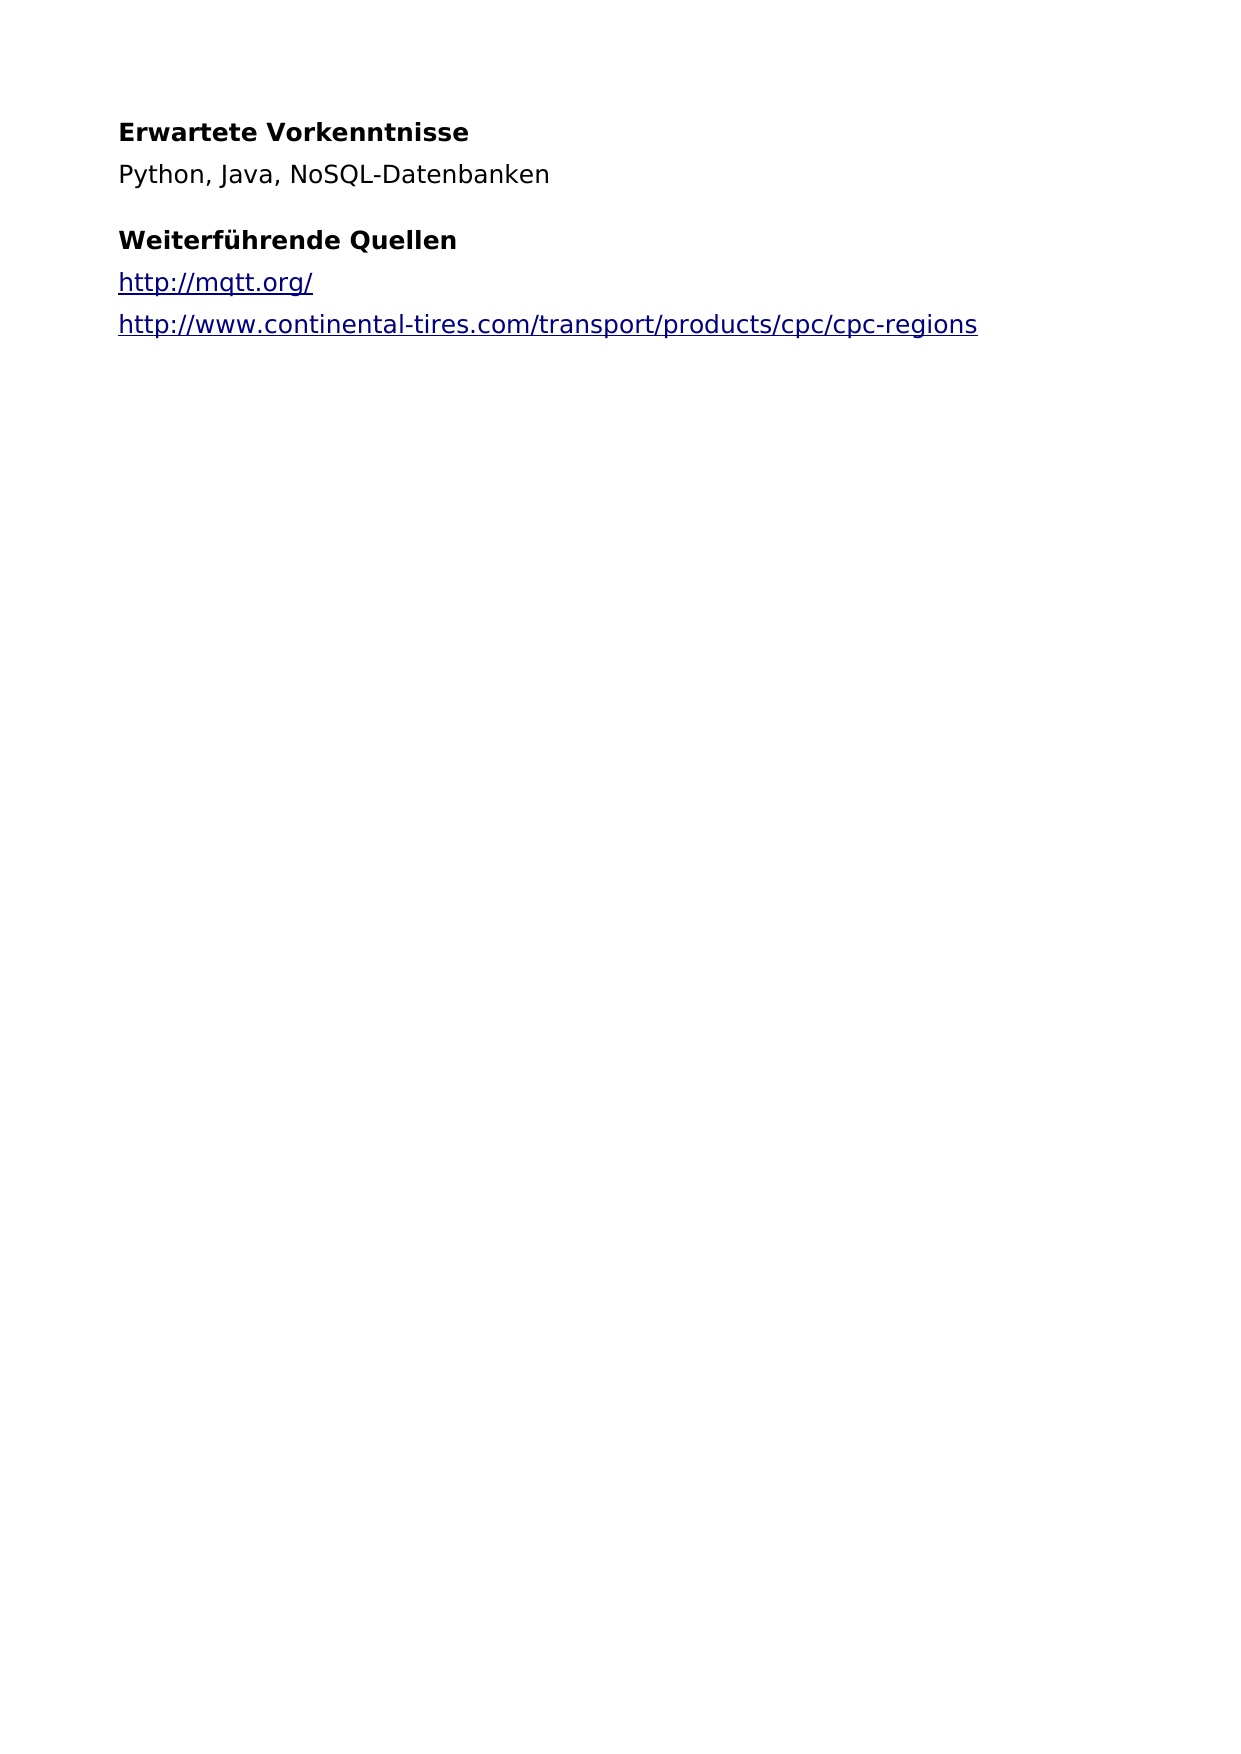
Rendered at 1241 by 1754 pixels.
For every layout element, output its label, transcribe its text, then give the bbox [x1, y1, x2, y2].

text http://www.continental-tires.com/transport/products/cpc/cpc-regions [118, 310, 1122, 339]
subtitle Erwartete Vorkenntnisse [118, 118, 1122, 147]
text http://mqtt.org/ [118, 268, 1122, 297]
subtitle Weiterführende Quellen [118, 226, 1122, 256]
text Python, Java, NoSQL-Datenbanken [118, 160, 1122, 189]
